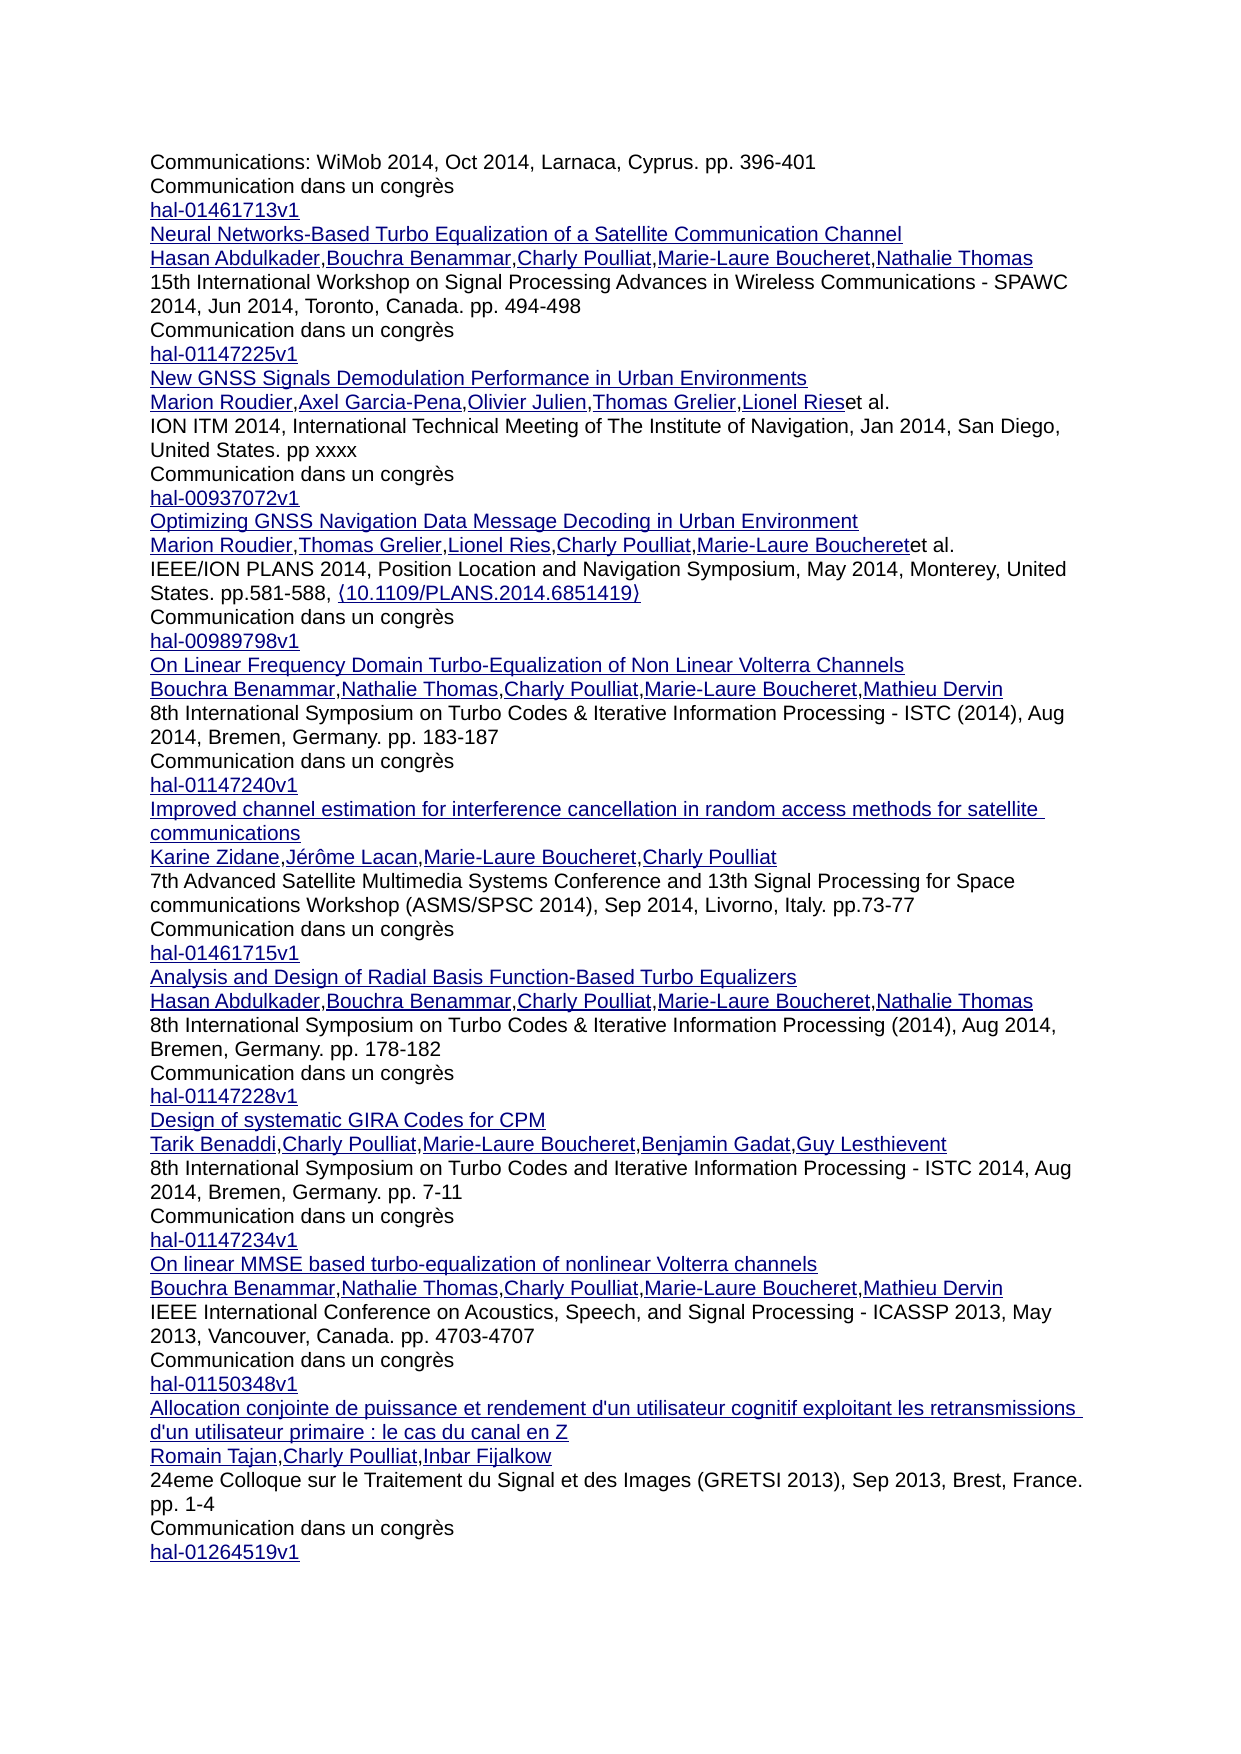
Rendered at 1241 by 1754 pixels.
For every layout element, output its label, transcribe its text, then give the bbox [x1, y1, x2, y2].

table_cell Analysis and Design of Radial Basis Function-Based Turbo Equalizers Hasan Abdulkader,Bouchra Benammar,Charly Poulliat,Marie-Laure Boucheret,Nathalie Thomas 8th International Symposium on Turbo Codes & Iterative Information Processing (2014), Aug 2014, Bremen, Germany. pp. 178-182 Communication dans un congrès hal-01147228v1 [150, 965, 1090, 1108]
table_cell Design of systematic GIRA Codes for CPM Tarik Benaddi,Charly Poulliat,Marie-Laure Boucheret,Benjamin Gadat,Guy Lesthievent 8th International Symposium on Turbo Codes and Iterative Information Processing - ISTC 2014, Aug 2014, Bremen, Germany. pp. 7-11 Communication dans un congrès hal-01147234v1 [150, 1108, 1090, 1252]
table_cell Optimizing GNSS Navigation Data Message Decoding in Urban Environment Marion Roudier,Thomas Grelier,Lionel Ries,Charly Poulliat,Marie-Laure Boucheretet al. IEEE/ION PLANS 2014, Position Location and Navigation Symposium, May 2014, Monterey, United States. pp.581-588, ⟨10.1109/PLANS.2014.6851419⟩ Communication dans un congrès hal-00989798v1 [150, 509, 1090, 653]
table_cell On Linear Frequency Domain Turbo-Equalization of Non Linear Volterra Channels Bouchra Benammar,Nathalie Thomas,Charly Poulliat,Marie-Laure Boucheret,Mathieu Dervin 8th International Symposium on Turbo Codes & Iterative Information Processing - ISTC (2014), Aug 2014, Bremen, Germany. pp. 183-187 Communication dans un congrès hal-01147240v1 [150, 653, 1090, 797]
table_cell Neural Networks-Based Turbo Equalization of a Satellite Communication Channel Hasan Abdulkader,Bouchra Benammar,Charly Poulliat,Marie-Laure Boucheret,Nathalie Thomas 15th International Workshop on Signal Processing Advances in Wireless Communications - SPAWC 2014, Jun 2014, Toronto, Canada. pp. 494-498 Communication dans un congrès hal-01147225v1 [150, 222, 1090, 366]
table_cell On linear MMSE based turbo-equalization of nonlinear Volterra channels Bouchra Benammar,Nathalie Thomas,Charly Poulliat,Marie-Laure Boucheret,Mathieu Dervin IEEE International Conference on Acoustics, Speech, and Signal Processing - ICASSP 2013, May 2013, Vancouver, Canada. pp. 4703-4707 Communication dans un congrès hal-01150348v1 [150, 1252, 1090, 1396]
table_cell Allocation conjointe de puissance et rendement d'un utilisateur cognitif exploitant les retransmissions d'un utilisateur primaire : le cas du canal en Z Romain Tajan,Charly Poulliat,Inbar Fijalkow 24eme Colloque sur le Traitement du Signal et des Images (GRETSI 2013), Sep 2013, Brest, France. pp. 1-4 Communication dans un congrès hal-01264519v1 [150, 1396, 1090, 1563]
table_cell On an efficient equalization structure for aeronautical communications via a satellite link Bilel Raddadi,Nathalie Thomas,Charly Poulliat,Marie-Laure Boucheret,Benjamin Gadat 7th international workshop on selected topics in mobile and wireless computing (STWiMob 2014) in 10th IEEE International Conference on Wireless and Mobile Computing,Networking and Communications: WiMob 2014, Oct 2014, Larnaca, Cyprus. pp. 396-401 Communication dans un congrès hal-01461713v1 [150, 150, 1090, 222]
table_cell New GNSS Signals Demodulation Performance in Urban Environments Marion Roudier,Axel Garcia-Pena,Olivier Julien,Thomas Grelier,Lionel Rieset al. ION ITM 2014, International Technical Meeting of The Institute of Navigation, Jan 2014, San Diego, United States. pp xxxx Communication dans un congrès hal-00937072v1 [150, 366, 1090, 509]
table_cell Improved channel estimation for interference cancellation in random access methods for satellite communications Karine Zidane,Jérôme Lacan,Marie-Laure Boucheret,Charly Poulliat 7th Advanced Satellite Multimedia Systems Conference and 13th Signal Processing for Space communications Workshop (ASMS/SPSC 2014), Sep 2014, Livorno, Italy. pp.73-77 Communication dans un congrès hal-01461715v1 [150, 797, 1090, 964]
